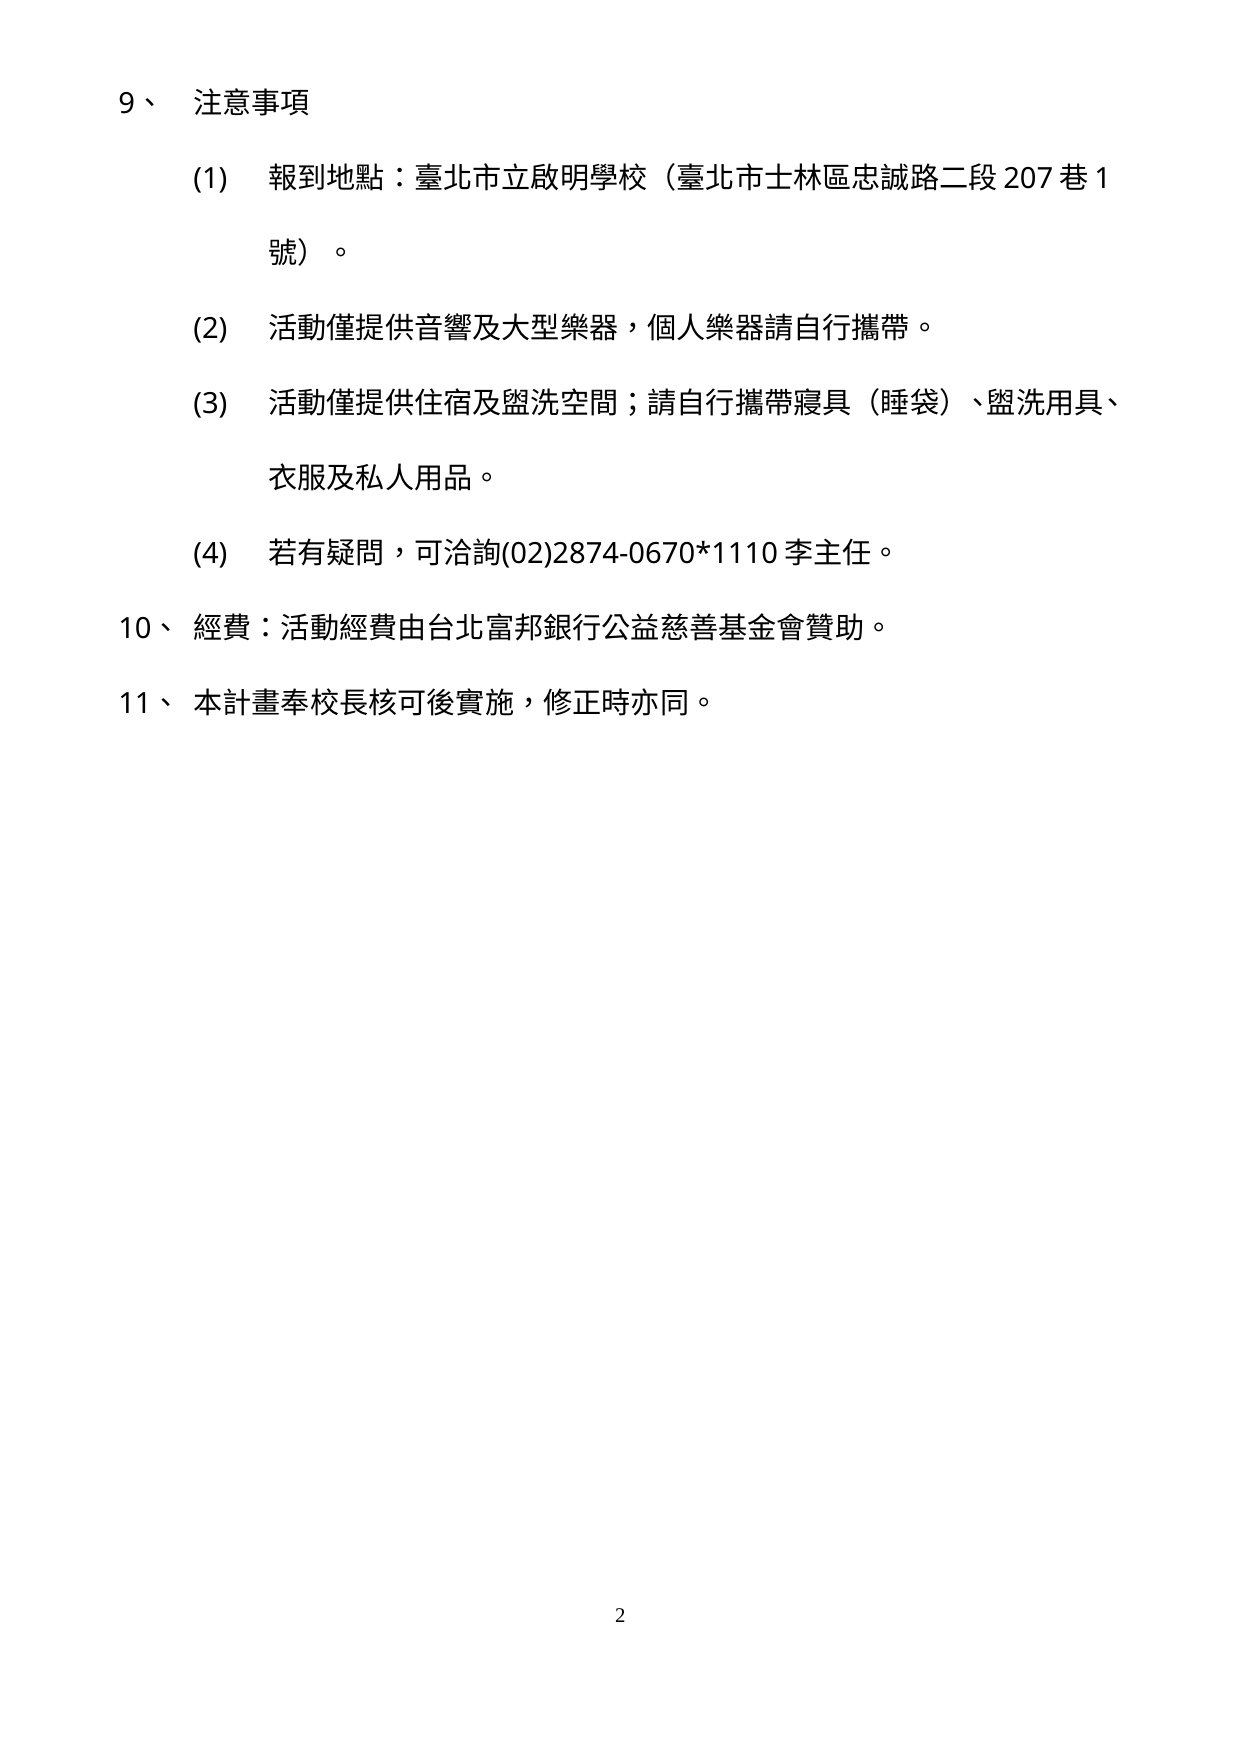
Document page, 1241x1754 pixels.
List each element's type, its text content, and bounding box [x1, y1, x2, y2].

list 注意事項 [118, 63, 1122, 138]
list 經費：活動經費由台北富邦銀行公益慈善基金會贊助。 [118, 588, 1122, 663]
list 若有疑問，可洽詢(02)2874-0670*1110李主任。 [193, 513, 1122, 588]
list 報到地點：臺北市立啟明學校（臺北市士林區忠誠路二段207巷1號）。 [193, 138, 1122, 288]
list 活動僅提供音響及大型樂器，個人樂器請自行攜帶。 [193, 288, 1122, 363]
list 活動僅提供住宿及盥洗空間；請自行攜帶寢具（睡袋）、盥洗用具、衣服及私人用品。 [193, 363, 1122, 513]
list 本計畫奉校長核可後實施，修正時亦同。 [118, 663, 1122, 738]
